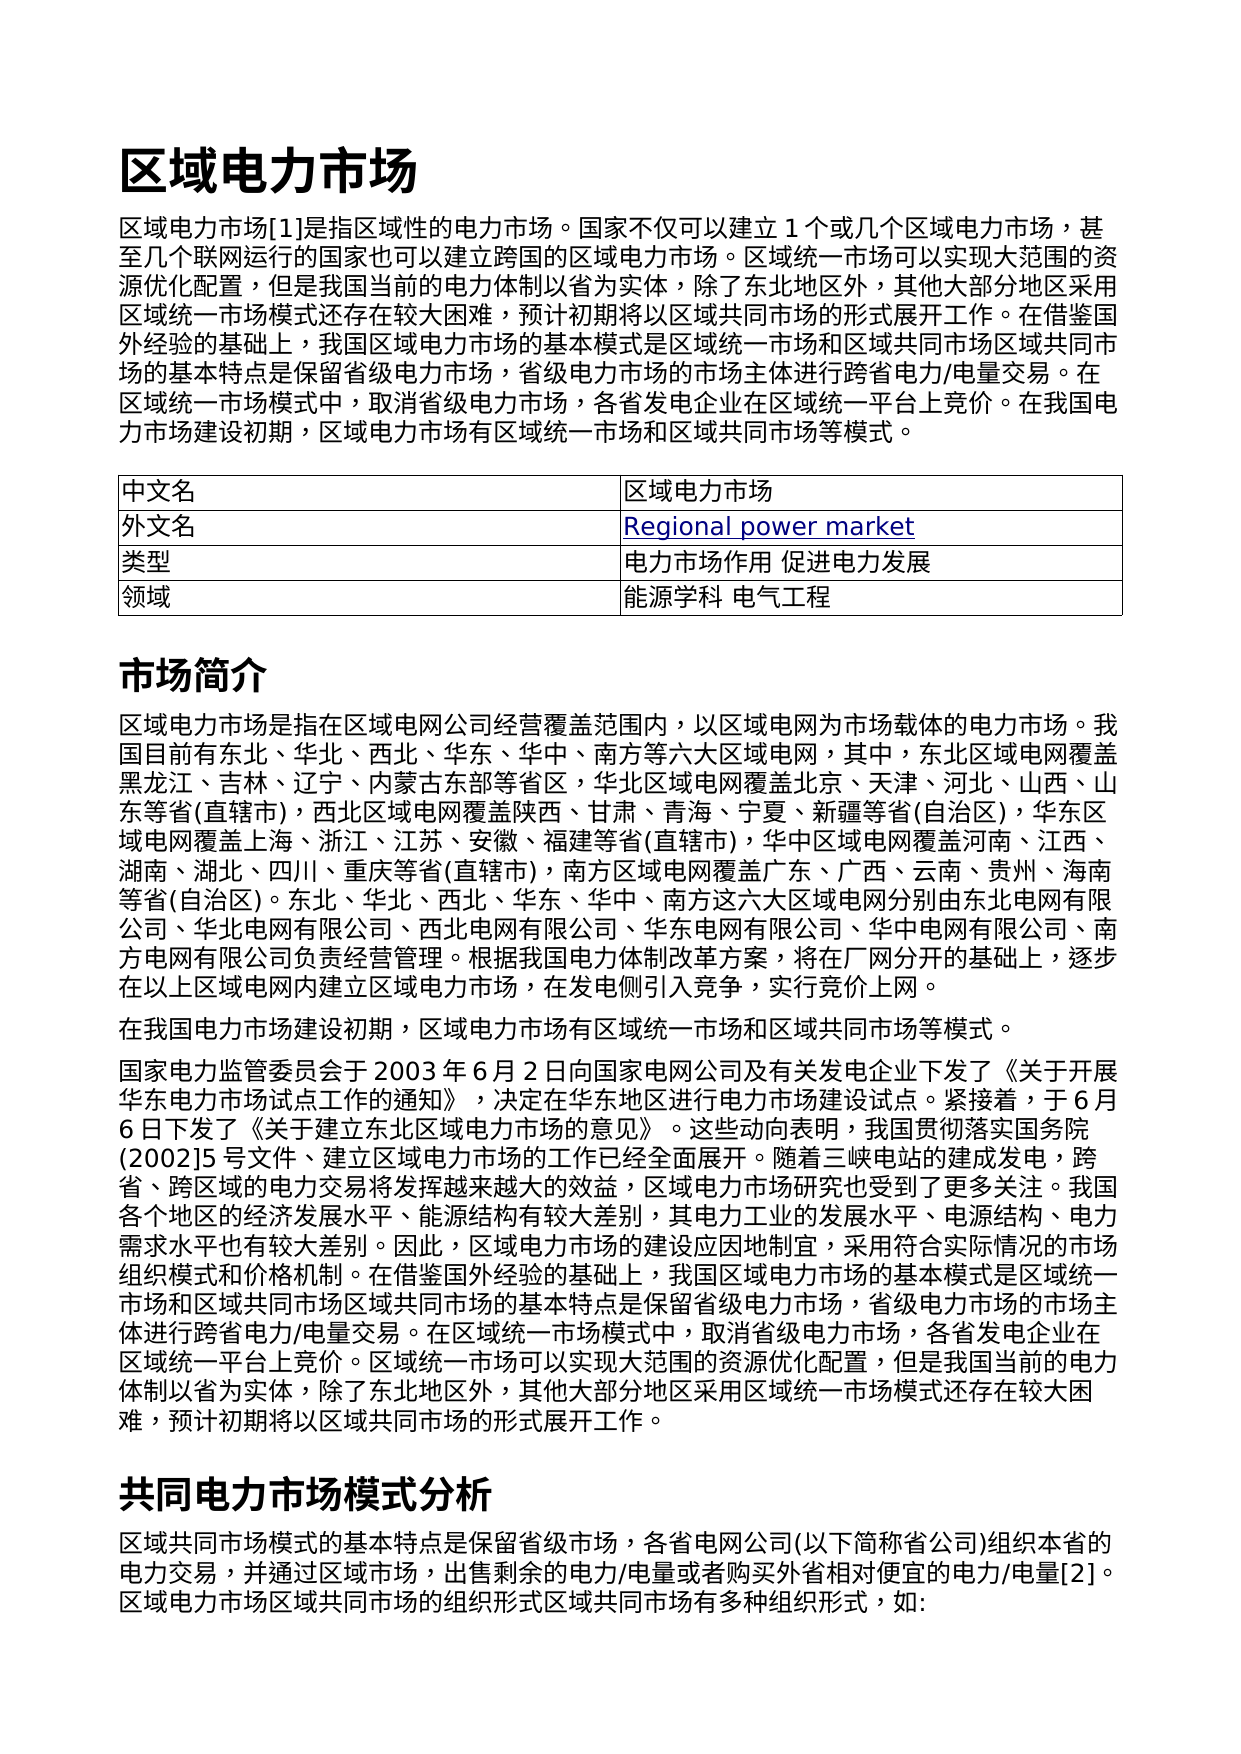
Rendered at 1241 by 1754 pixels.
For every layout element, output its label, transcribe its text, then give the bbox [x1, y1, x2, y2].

text 区域共同市场模式的基本特点是保留省级市场，各省电网公司(以下简称省公司)组织本省的电力交易，并通过区域市场，出售剩余的电力/电量或者购买外省相对便宜的电力/电量[2]。区域电力市场区域共同市场的组织形式区域共同市场有多种组织形式，如: [118, 1529, 1122, 1617]
subtitle 区域电力市场 [118, 143, 1122, 201]
table_cell 领域 [119, 581, 620, 615]
text 区域电力市场[1]是指区域性的电力市场。国家不仅可以建立1个或几个区域电力市场，甚至几个联网运行的国家也可以建立跨国的区域电力市场。区域统一市场可以实现大范围的资源优化配置，但是我国当前的电力体制以省为实体，除了东北地区外，其他大部分地区采用区域统一市场模式还存在较大困难，预计初期将以区域共同市场的形式展开工作。在借鉴国外经验的基础上，我国区域电力市场的基本模式是区域统一市场和区域共同市场区域共同市场的基本特点是保留省级电力市场，省级电力市场的市场主体进行跨省电力/电量交易。在区域统一市场模式中，取消省级电力市场，各省发电企业在区域统一平台上竞价。在我国电力市场建设初期，区域电力市场有区域统一市场和区域共同市场等模式。 [118, 214, 1122, 447]
table_header 中文名 [119, 476, 620, 509]
text 国家电力监管委员会于2003年6月2日向国家电网公司及有关发电企业下发了《关于开展华东电力市场试点工作的通知》，决定在华东地区进行电力市场建设试点。紧接着，于6月6日下发了《关于建立东北区域电力市场的意见》。这些动向表明，我国贯彻落实国务院(2002]5号文件、建立区域电力市场的工作已经全面展开。随着三峡电站的建成发电，跨省、跨区域的电力交易将发挥越来越大的效益，区域电力市场研究也受到了更多关注。我国各个地区的经济发展水平、能源结构有较大差别，其电力工业的发展水平、电源结构、电力需求水平也有较大差别。因此，区域电力市场的建设应因地制宜，采用符合实际情况的市场组织模式和价格机制。在借鉴国外经验的基础上，我国区域电力市场的基本模式是区域统一市场和区域共同市场区域共同市场的基本特点是保留省级电力市场，省级电力市场的市场主体进行跨省电力/电量交易。在区域统一市场模式中，取消省级电力市场，各省发电企业在区域统一平台上竞价。区域统一市场可以实现大范围的资源优化配置，但是我国当前的电力体制以省为实体，除了东北地区外，其他大部分地区采用区域统一市场模式还存在较大困难，预计初期将以区域共同市场的形式展开工作。 [118, 1057, 1122, 1436]
table_cell 能源学科 电气工程 [621, 581, 1122, 615]
subtitle 共同电力市场模式分析 [118, 1473, 1122, 1517]
subtitle 市场简介 [118, 655, 1122, 698]
text 在我国电力市场建设初期，区域电力市场有区域统一市场和区域共同市场等模式。 [118, 1015, 1122, 1044]
table_cell 类型 [119, 546, 620, 580]
text 区域电力市场是指在区域电网公司经营覆盖范围内，以区域电网为市场载体的电力市场。我国目前有东北、华北、西北、华东、华中、南方等六大区域电网，其中，东北区域电网覆盖黑龙江、吉林、辽宁、内蒙古东部等省区，华北区域电网覆盖北京、天津、河北、山西、山东等省(直辖市)，西北区域电网覆盖陕西、甘肃、青海、宁夏、新疆等省(自治区)，华东区域电网覆盖上海、浙江、江苏、安徽、福建等省(直辖市)，华中区域电网覆盖河南、江西、湖南、湖北、四川、重庆等省(直辖市)，南方区域电网覆盖广东、广西、云南、贵州、海南等省(自治区)。东北、华北、西北、华东、华中、南方这六大区域电网分别由东北电网有限公司、华北电网有限公司、西北电网有限公司、华东电网有限公司、华中电网有限公司、南方电网有限公司负责经营管理。根据我国电力体制改革方案，将在厂网分开的基础上，逐步在以上区域电网内建立区域电力市场，在发电侧引入竞争，实行竞价上网。 [118, 711, 1122, 1003]
table_header 区域电力市场 [621, 476, 1122, 509]
table_cell 电力市场作用 促进电力发展 [621, 546, 1122, 580]
table_cell 外文名 [119, 511, 620, 545]
table_cell Regional power market [621, 511, 1122, 545]
